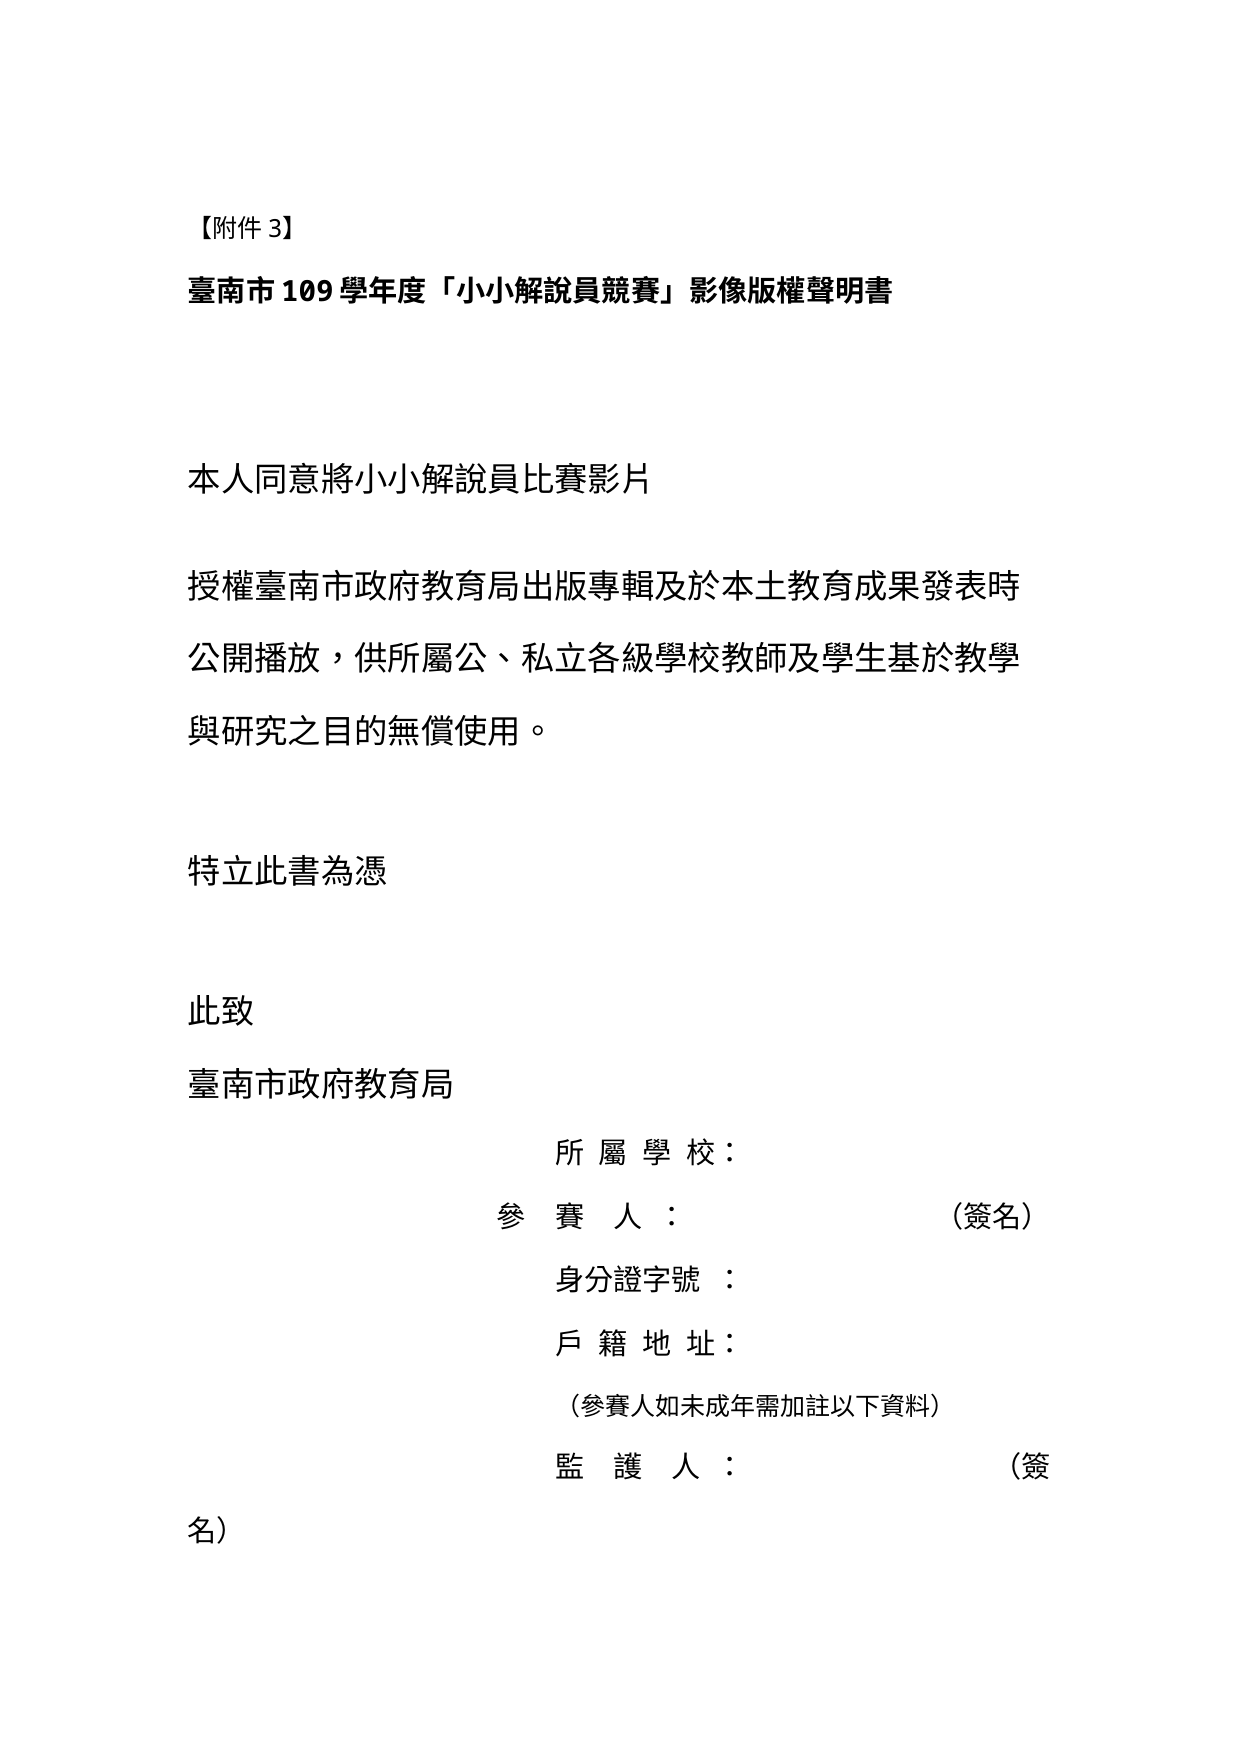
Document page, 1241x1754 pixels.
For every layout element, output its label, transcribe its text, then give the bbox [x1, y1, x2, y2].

text 身分證字號 ： [187, 1257, 1053, 1299]
text 所 屬 學 校： [187, 1130, 1053, 1172]
text （參賽人如未成年需加註以下資料） [187, 1384, 1053, 1424]
text 臺南市109學年度「小小解說員競賽」影像版權聲明書 [187, 247, 1053, 310]
text 【附件3】 [187, 185, 1053, 247]
text 監 護 人 ： （簽名） [187, 1443, 1053, 1549]
text 本人同意將小小解說員比賽影片 [187, 435, 1053, 497]
text 此致 [187, 985, 1053, 1033]
text 特立此書為憑 [187, 845, 1053, 893]
text 臺南市政府教育局 [187, 1058, 1053, 1106]
text 授權臺南市政府教育局出版專輯及於本土教育成果發表時公開播放，供所屬公、私立各級學校教師及學生基於教學與研究之目的無償使用。 [187, 560, 1053, 753]
text 參 賽 人 ： （簽名） [187, 1193, 1053, 1236]
text 戶 籍 地 址： [187, 1321, 1053, 1363]
